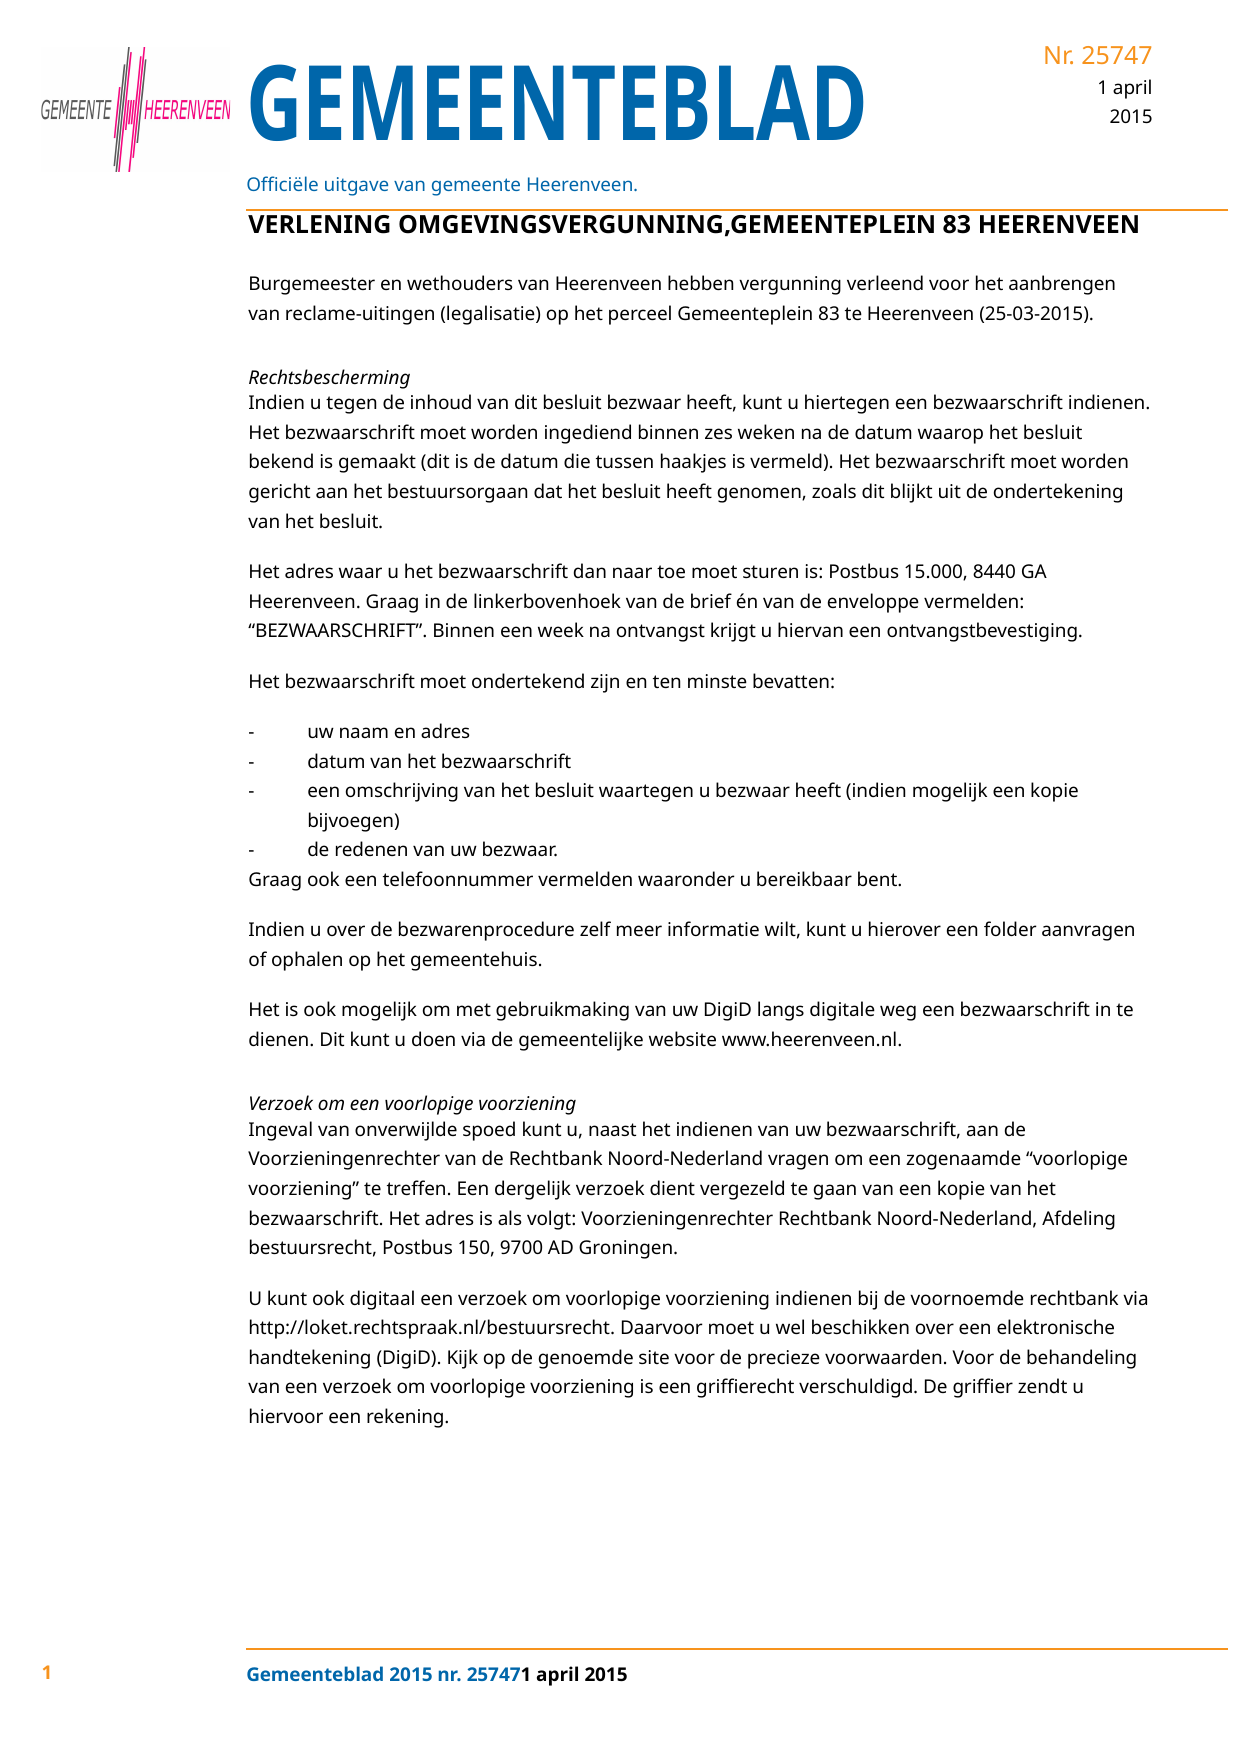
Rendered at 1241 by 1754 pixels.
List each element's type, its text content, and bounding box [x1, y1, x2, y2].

list de redenen van uw bezwaar. [248, 837, 1152, 862]
text Verzoek om een voorlopige voorziening [248, 1090, 1152, 1116]
text Ingeval van onverwijlde spoed kunt u, naast het indienen van uw bezwaarschrift, aan de Voorzieningenrechter van de Rechtbank Noord-Nederland vragen om een zogenaamde “voorlopige voorziening” te treffen. Een dergelijk verzoek dient vergezeld te gaan van een kopie van het bezwaarschrift. Het adres is als volgt: Voorzieningenrechter Rechtbank Noord-Nederland, Afdeling bestuursrecht, Postbus 150, 9700 AD Groningen. [248, 1116, 1152, 1260]
picture [41, 47, 231, 172]
text Het bezwaarschrift moet ondertekend zijn en ten minste bevatten: [248, 668, 1152, 694]
list een omschrijving van het besluit waartegen u bezwaar heeft (indien mogelijk een kopie bijvoegen) [248, 777, 1152, 833]
text VERLENING OMGEVINGSVERGUNNING,GEMEENTEPLEIN 83 HEERENVEEN [248, 211, 1152, 241]
text Graag ook een telefoonnummer vermelden waaronder u bereikbaar bent. [248, 866, 1152, 892]
text Het is ook mogelijk om met gebruikmaking van uw DigiD langs digitale weg een bezwaarschrift in te dienen. Dit kunt u doen via de gemeentelijke website www.heerenveen.nl. [248, 997, 1152, 1052]
text Rechtsbescherming [248, 364, 1152, 389]
list datum van het bezwaarschrift [248, 748, 1152, 774]
text Burgemeester en wethouders van Heerenveen hebben vergunning verleend voor het aanbrengen van reclame-uitingen (legalisatie) op het perceel Gemeenteplein 83 te Heerenveen (25-03-2015). [248, 270, 1152, 326]
text Indien u tegen de inhoud van dit besluit bezwaar heeft, kunt u hiertegen een bezwaarschrift indienen. Het bezwaarschrift moet worden ingediend binnen zes weken na de datum waarop het besluit bekend is gemaakt (dit is de datum die tussen haakjes is vermeld). Het bezwaarschrift moet worden gericht aan het bestuursorgaan dat het besluit heeft genomen, zoals dit blijkt uit de ondertekening van het besluit. [248, 389, 1152, 534]
text U kunt ook digitaal een verzoek om voorlopige voorziening indienen bij de voornoemde rechtbank via http://loket.rechtspraak.nl/bestuursrecht. Daarvoor moet u wel beschikken over een elektronische handtekening (DigiD). Kijk op de genoemde site voor de precieze voorwaarden. Voor de behandeling van een verzoek om voorlopige voorziening is een griffierecht verschuldigd. De griffier zendt u hiervoor een rekening. [248, 1285, 1152, 1429]
list uw naam en adres [248, 718, 1152, 744]
text Indien u over de bezwarenprocedure zelf meer informatie wilt, kunt u hierover een folder aanvragen of ophalen op het gemeentehuis. [248, 917, 1152, 972]
text Het adres waar u het bezwaarschrift dan naar toe moet sturen is: Postbus 15.000, 8440 GA Heerenveen. Graag in de linkerbovenhoek van de brief én van de enveloppe vermelden: “BEZWAARSCHRIFT”. Binnen een week na ontvangst krijgt u hiervan een ontvangstbevestiging. [248, 558, 1152, 643]
